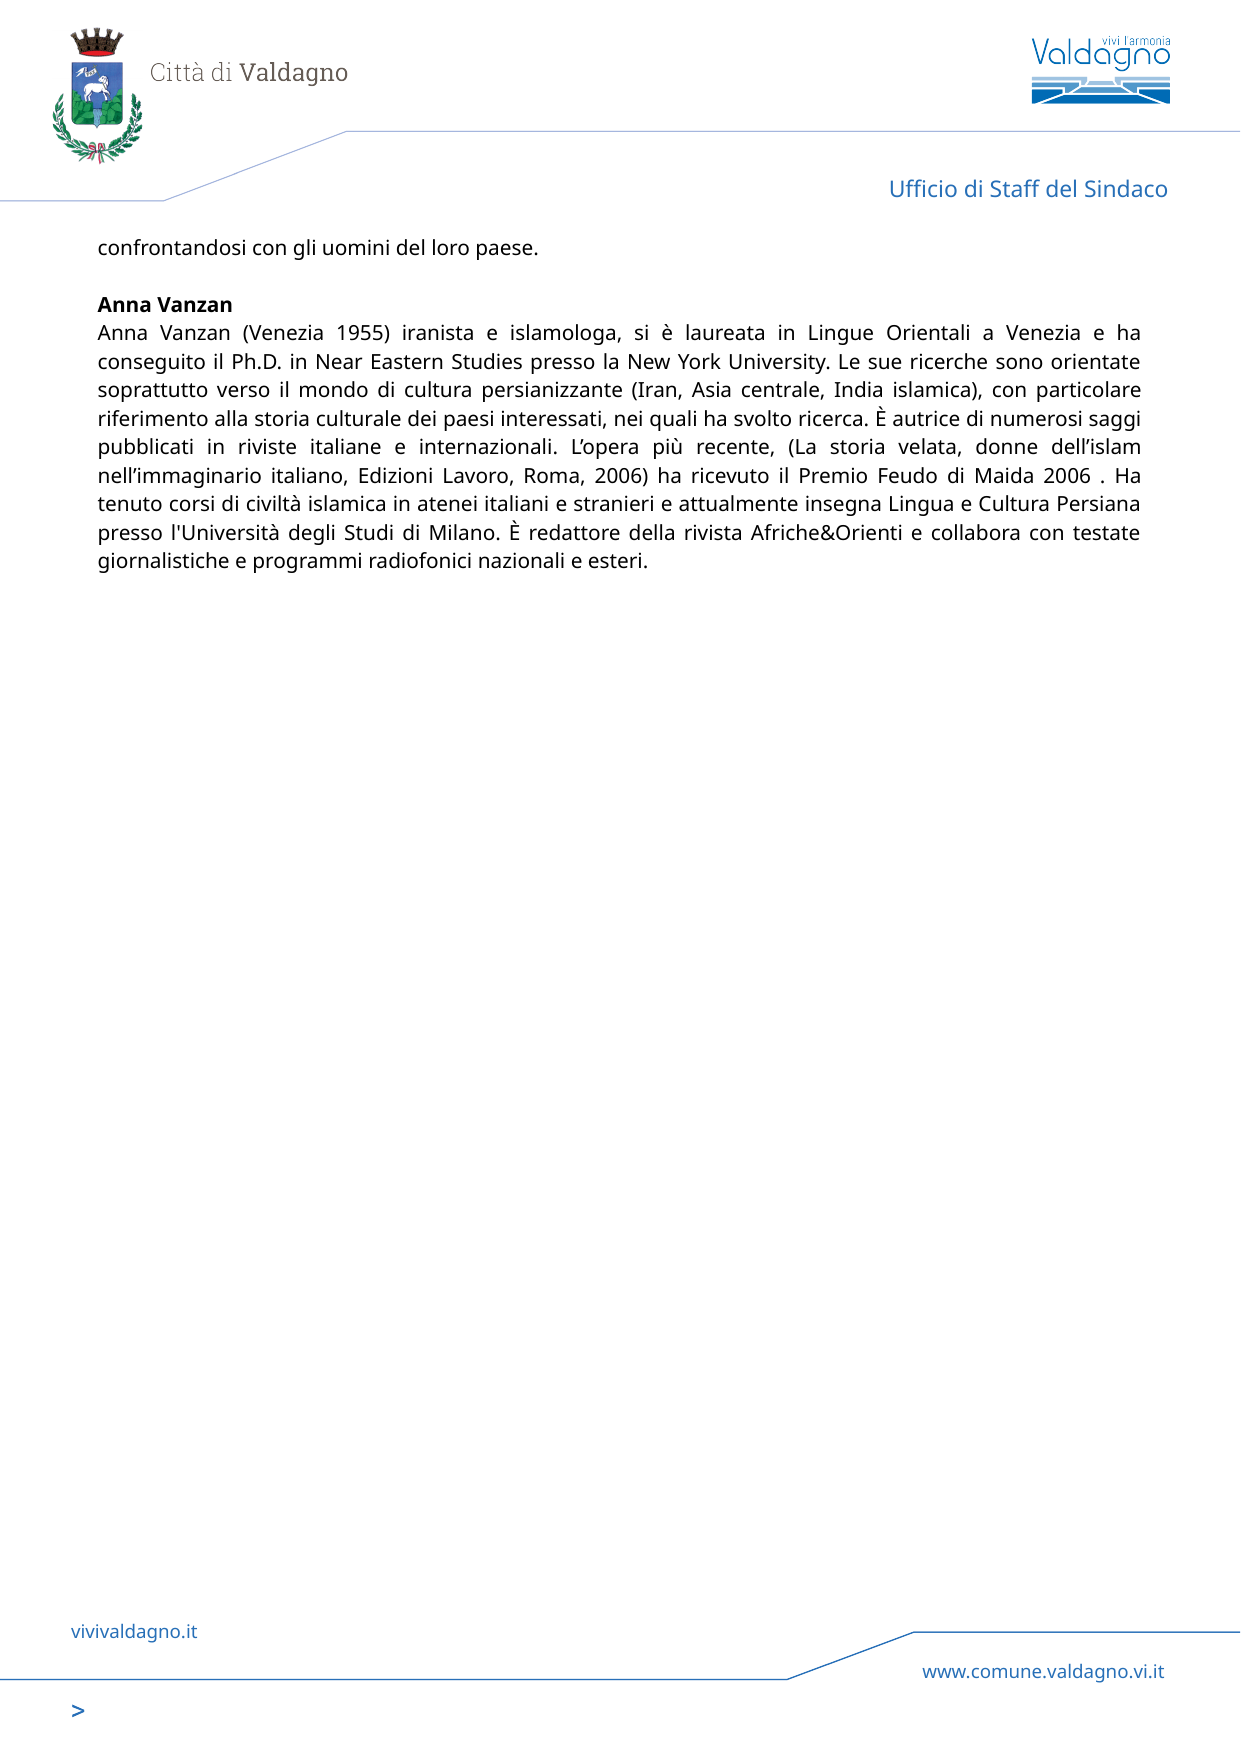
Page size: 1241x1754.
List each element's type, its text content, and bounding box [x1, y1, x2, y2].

text Anna Vanzan [97, 290, 1143, 318]
picture [0, 0, 1241, 1754]
text confrontandosi con gli uomini del loro paese. [97, 233, 1143, 262]
text Anna Vanzan (Venezia 1955) iranista e islamologa, si è laureata in Lingue Orientali a Venezia e ha conseguito il Ph.D. in Near Eastern Studies presso la New York University. Le sue ricerche sono orientate soprattutto verso il mondo di cultura persianizzante (Iran, Asia centrale, India islamica), con particolare riferimento alla storia culturale dei paesi interessati, nei quali ha svolto ricerca. È autrice di numerosi saggi pubblicati in riviste italiane e internazionali. L’opera più recente, (La storia velata, donne dell’islam nell’immaginario italiano, Edizioni Lavoro, Roma, 2006) ha ricevuto il Premio Feudo di Maida 2006 . Ha tenuto corsi di civiltà islamica in atenei italiani e stranieri e attualmente insegna Lingua e Cultura Persiana presso l'Università degli Studi di Milano. È redattore della rivista Afriche&Orienti e collabora con testate giornalistiche e programmi radiofonici nazionali e esteri. [97, 318, 1143, 574]
